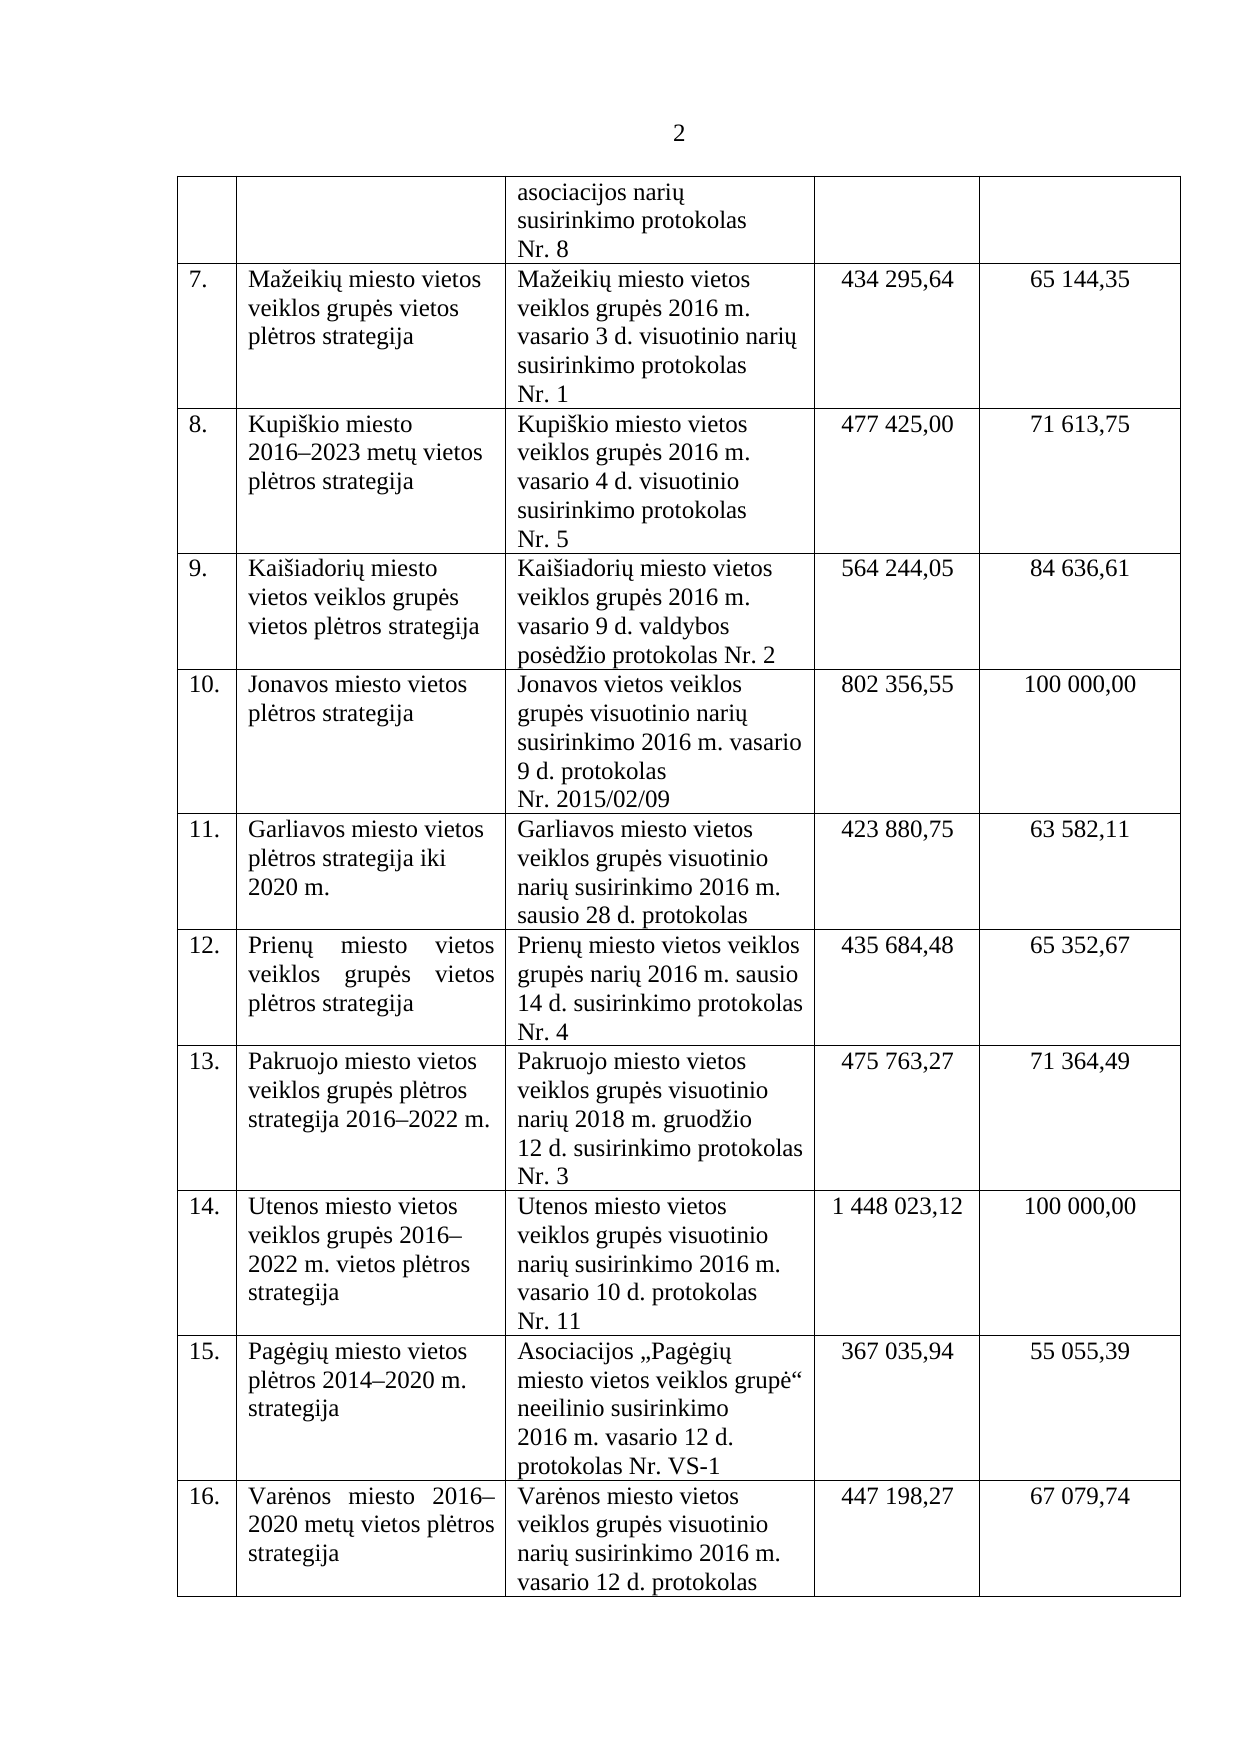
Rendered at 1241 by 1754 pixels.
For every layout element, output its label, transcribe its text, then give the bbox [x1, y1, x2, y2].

table_cell Garliavos miesto vietos veiklos grupės visuotinio narių susirinkimo 2016 m. sausio 28 d. protokolas [506, 814, 814, 929]
table_cell Varėnos miesto 2016–2020 metų vietos plėtros strategija [237, 1481, 505, 1596]
table_cell 65 352,67 [980, 930, 1180, 1045]
table_cell 9. [178, 554, 236, 668]
table_cell 367 035,94 [815, 1336, 979, 1480]
table_cell [980, 177, 1180, 263]
table_cell 65 144,35 [980, 264, 1180, 408]
table_cell Pakruojo miesto vietos veiklos grupės plėtros strategija 2016–2022 m. [237, 1046, 505, 1190]
table_cell Varėnos miesto vietos veiklos grupės visuotinio narių susirinkimo 2016 m. vasario 12 d. protokolas [506, 1481, 814, 1596]
table_cell 564 244,05 [815, 554, 979, 668]
table_cell [815, 177, 979, 263]
table_cell 71 364,49 [980, 1046, 1180, 1190]
table_cell 12. [178, 930, 236, 1045]
table_cell Garliavos miesto vietos plėtros strategija iki 2020 m. [237, 814, 505, 929]
table_cell Prienų miesto vietos veiklos grupės vietos plėtros strategija [237, 930, 505, 1045]
table_cell 477 425,00 [815, 409, 979, 552]
table_cell 435 684,48 [815, 930, 979, 1045]
table_cell 434 295,64 [815, 264, 979, 408]
table_cell Jonavos miesto vietos plėtros strategija [237, 670, 505, 813]
table_cell Kupiškio miesto 2016–2023 metų vietos plėtros strategija [237, 409, 505, 552]
table_cell [178, 177, 236, 263]
table_cell Kaišiadorių miesto vietos veiklos grupės 2016 m. vasario 9 d. valdybos posėdžio protokolas Nr. 2 [506, 554, 814, 668]
table_cell 475 763,27 [815, 1046, 979, 1190]
table_cell 11. [178, 814, 236, 929]
table_cell 100 000,00 [980, 1191, 1180, 1335]
table_cell Mažeikių miesto vietos veiklos grupės vietos plėtros strategija [237, 264, 505, 408]
table_cell 10. [178, 670, 236, 813]
table_cell 100 000,00 [980, 670, 1180, 813]
table_cell 8. [178, 409, 236, 552]
table_cell 14. [178, 1191, 236, 1335]
table_cell Utenos miesto vietos veiklos grupės visuotinio narių susirinkimo 2016 m. vasario 10 d. protokolas Nr. 11 [506, 1191, 814, 1335]
table_cell 802 356,55 [815, 670, 979, 813]
table_cell 7. [178, 264, 236, 408]
table_cell Kupiškio miesto vietos veiklos grupės 2016 m. vasario 4 d. visuotinio susirinkimo protokolas Nr. 5 [506, 409, 814, 552]
table_cell 1 448 023,12 [815, 1191, 979, 1335]
table_cell Kaišiadorių miesto vietos veiklos grupės vietos plėtros strategija [237, 554, 505, 668]
table_cell 71 613,75 [980, 409, 1180, 552]
table_cell Prienų miesto vietos veiklos grupės narių 2016 m. sausio 14 d. susirinkimo protokolas Nr. 4 [506, 930, 814, 1045]
table_cell 13. [178, 1046, 236, 1190]
table_cell Utenos miesto vietos veiklos grupės 2016–2022 m. vietos plėtros strategija [237, 1191, 505, 1335]
table_cell Jonavos vietos veiklos grupės visuotinio narių susirinkimo 2016 m. vasario 9 d. protokolas Nr. 2015/02/09 [506, 670, 814, 813]
table_cell Pakruojo miesto vietos veiklos grupės visuotinio narių 2018 m. gruodžio 12 d. susirinkimo protokolas Nr. 3 [506, 1046, 814, 1190]
table_cell 63 582,11 [980, 814, 1180, 929]
table_cell Asociacijos „Pagėgių miesto vietos veiklos grupė“ neeilinio susirinkimo 2016 m. vasario 12 d. protokolas Nr. VS-1 [506, 1336, 814, 1480]
table_cell 15. [178, 1336, 236, 1480]
table_cell 84 636,61 [980, 554, 1180, 668]
table_cell 16. [178, 1481, 236, 1596]
table_cell 67 079,74 [980, 1481, 1180, 1596]
table_cell Pagėgių miesto vietos plėtros 2014–2020 m. strategija [237, 1336, 505, 1480]
table_cell [237, 177, 505, 263]
table_cell 423 880,75 [815, 814, 979, 929]
table_cell asociacijos narių susirinkimo protokolas Nr. 8 [506, 177, 814, 263]
table_cell 447 198,27 [815, 1481, 979, 1596]
table_cell 55 055,39 [980, 1336, 1180, 1480]
table_cell Mažeikių miesto vietos veiklos grupės 2016 m. vasario 3 d. visuotinio narių susirinkimo protokolas Nr. 1 [506, 264, 814, 408]
